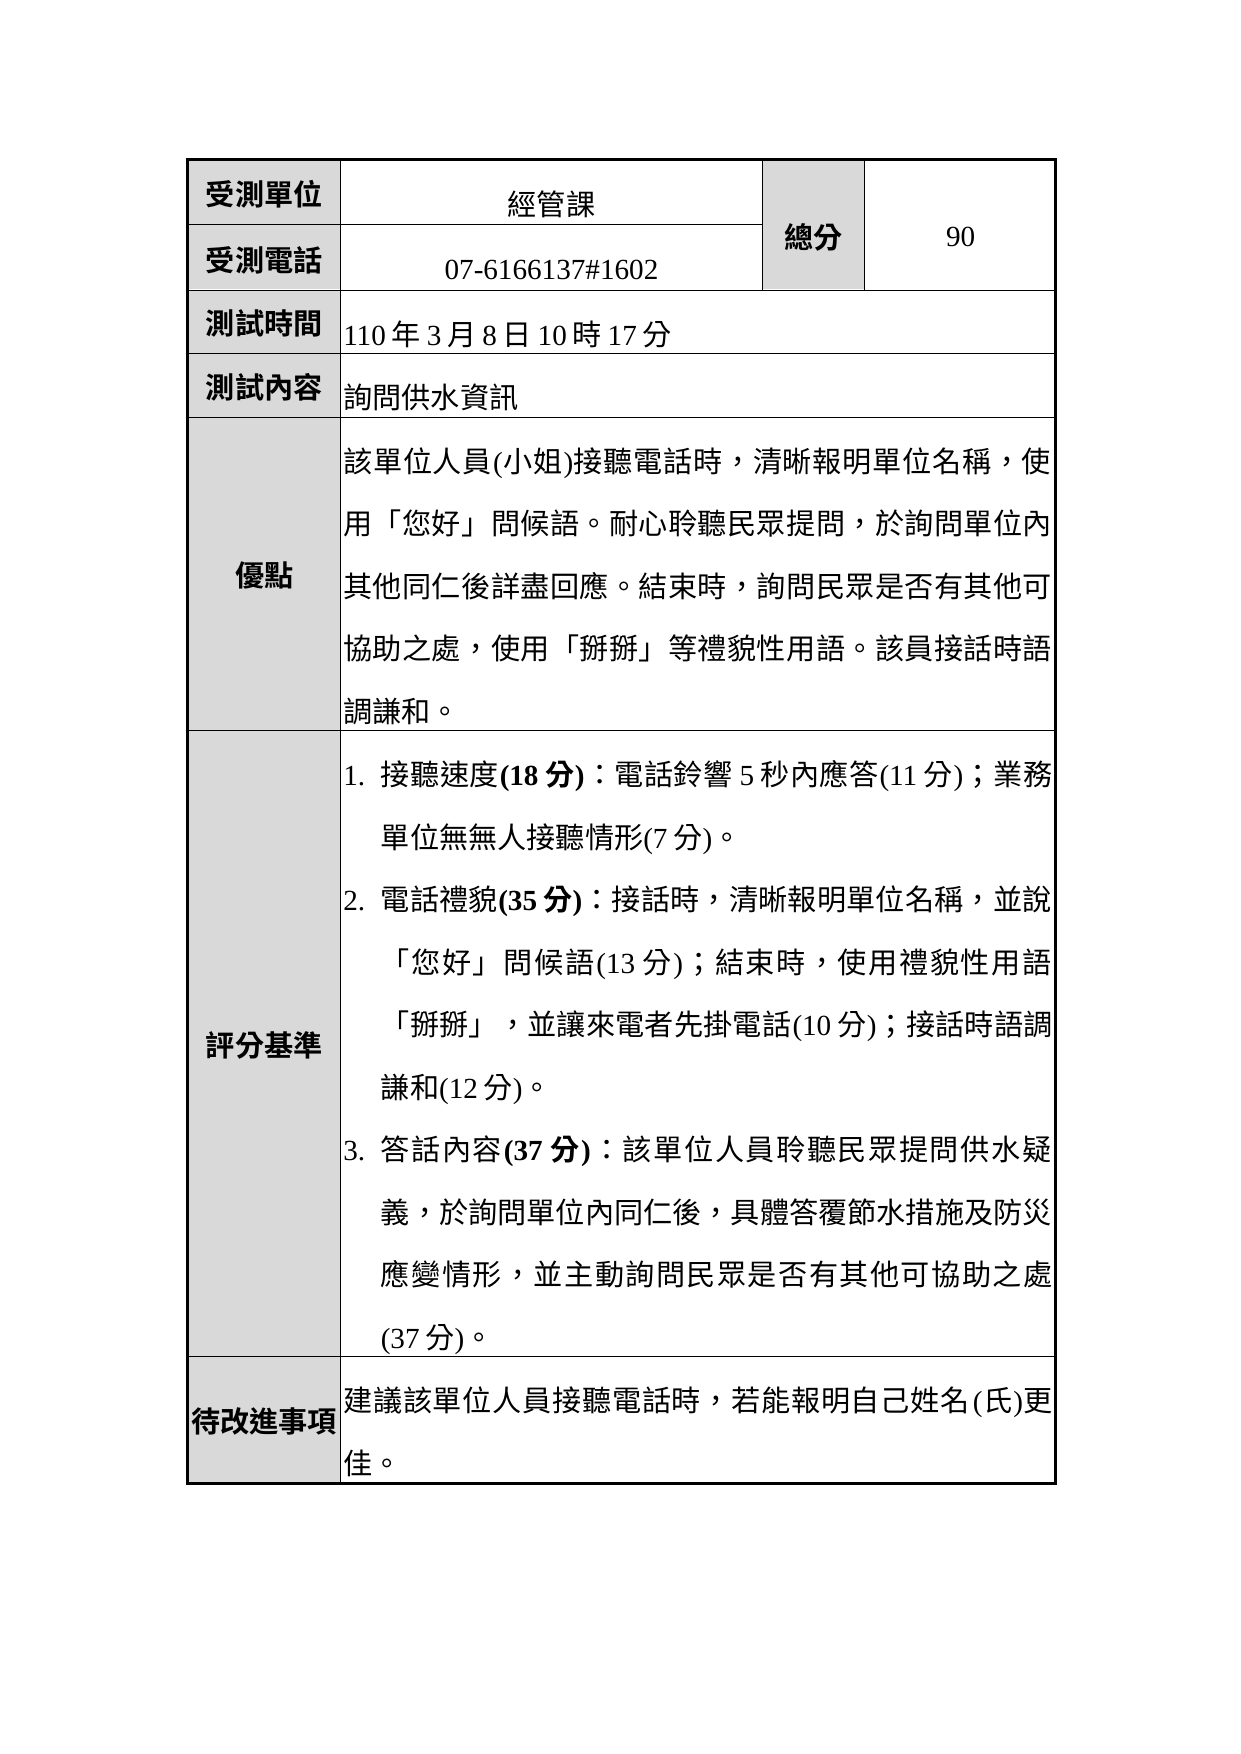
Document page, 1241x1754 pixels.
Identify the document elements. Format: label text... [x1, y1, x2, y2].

table_cell 測試時間 [189, 291, 340, 353]
table_header 受測單位 [189, 161, 340, 224]
table_cell 110年3月8日10時17分 [341, 291, 1054, 353]
table_header 總分 [763, 161, 864, 289]
table_cell 優點 [189, 418, 340, 730]
table_cell 07-6166137#1602 [341, 225, 762, 289]
table_cell 接聽速度(18分)：電話鈴響5秒內應答(11分)；業務單位無無人接聽情形(7分)。 電話禮貌(35分)：接話時，清晰報明單位名稱，並說「您好」問候語(13分)；結束時，使用禮貌性用語「掰掰」，並讓來電者先掛電話(10分)；接話時語調謙和(12分)。 答話內容(37分)：該單位人員聆聽民眾提問供水疑義，於詢問單位內同仁後，具體答覆節水措施及防災應變情形，並主動詢問民眾是否有其他可協助之處(37分)。 [341, 731, 1054, 1356]
table_cell 建議該單位人員接聽電話時，若能報明自己姓名(氏)更佳。 [341, 1357, 1054, 1482]
table_cell 詢問供水資訊 [341, 354, 1054, 417]
table_cell 待改進事項 [189, 1357, 340, 1482]
table_cell 測試內容 [189, 354, 340, 417]
table_cell 受測電話 [189, 225, 340, 289]
table_header 90 [865, 161, 1054, 289]
table_cell 評分基準 [189, 731, 340, 1356]
table_header 經管課 [341, 161, 762, 224]
table_cell 該單位人員(小姐)接聽電話時，清晰報明單位名稱，使用「您好」問候語。耐心聆聽民眾提問，於詢問單位內其他同仁後詳盡回應。結束時，詢問民眾是否有其他可協助之處，使用「掰掰」等禮貌性用語。該員接話時語調謙和。 [341, 418, 1054, 730]
